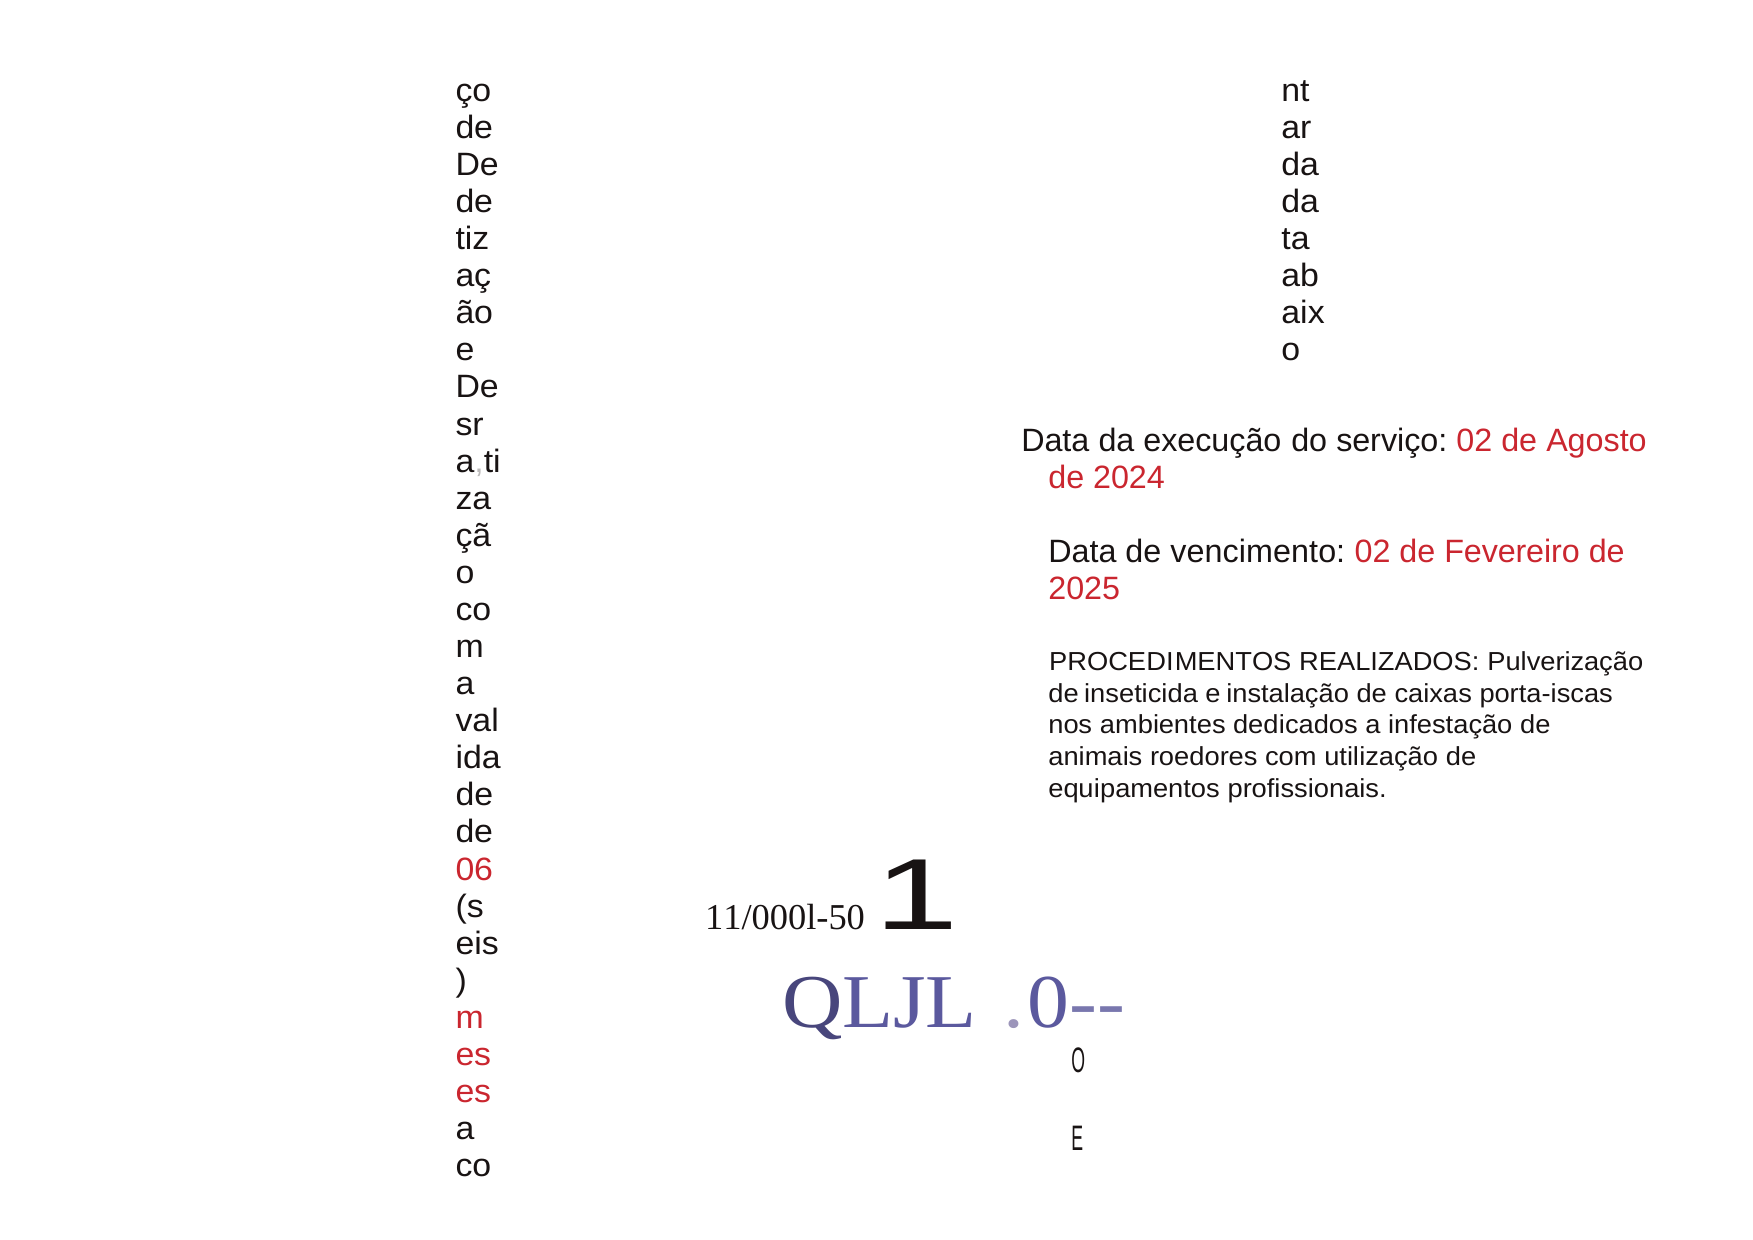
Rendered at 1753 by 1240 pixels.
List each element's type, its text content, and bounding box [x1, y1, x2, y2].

text ntar da data abaixo [1281, 71, 1327, 367]
text QLJL .0--9. [782, 967, 1179, 1043]
text ço de Dedetização e Desra,tização com a validade de 06 (seis) meses a co [455, 71, 501, 1183]
text PROCEDIMENTOS REALIZADOS: Pulverização de inseticida e instalação de caixas porta-iscas nos ambientes dedicados a infestação de animais roedores com utilização de equipamentos profissionais. [1048, 646, 1648, 802]
text 124.452.311/000l-50 1 [824, 835, 1648, 951]
text Data da execução do serviço: 02 de Agosto de 2024 Data de vencimento: 02 de Fevereiro de 2025 [1021, 421, 1648, 606]
